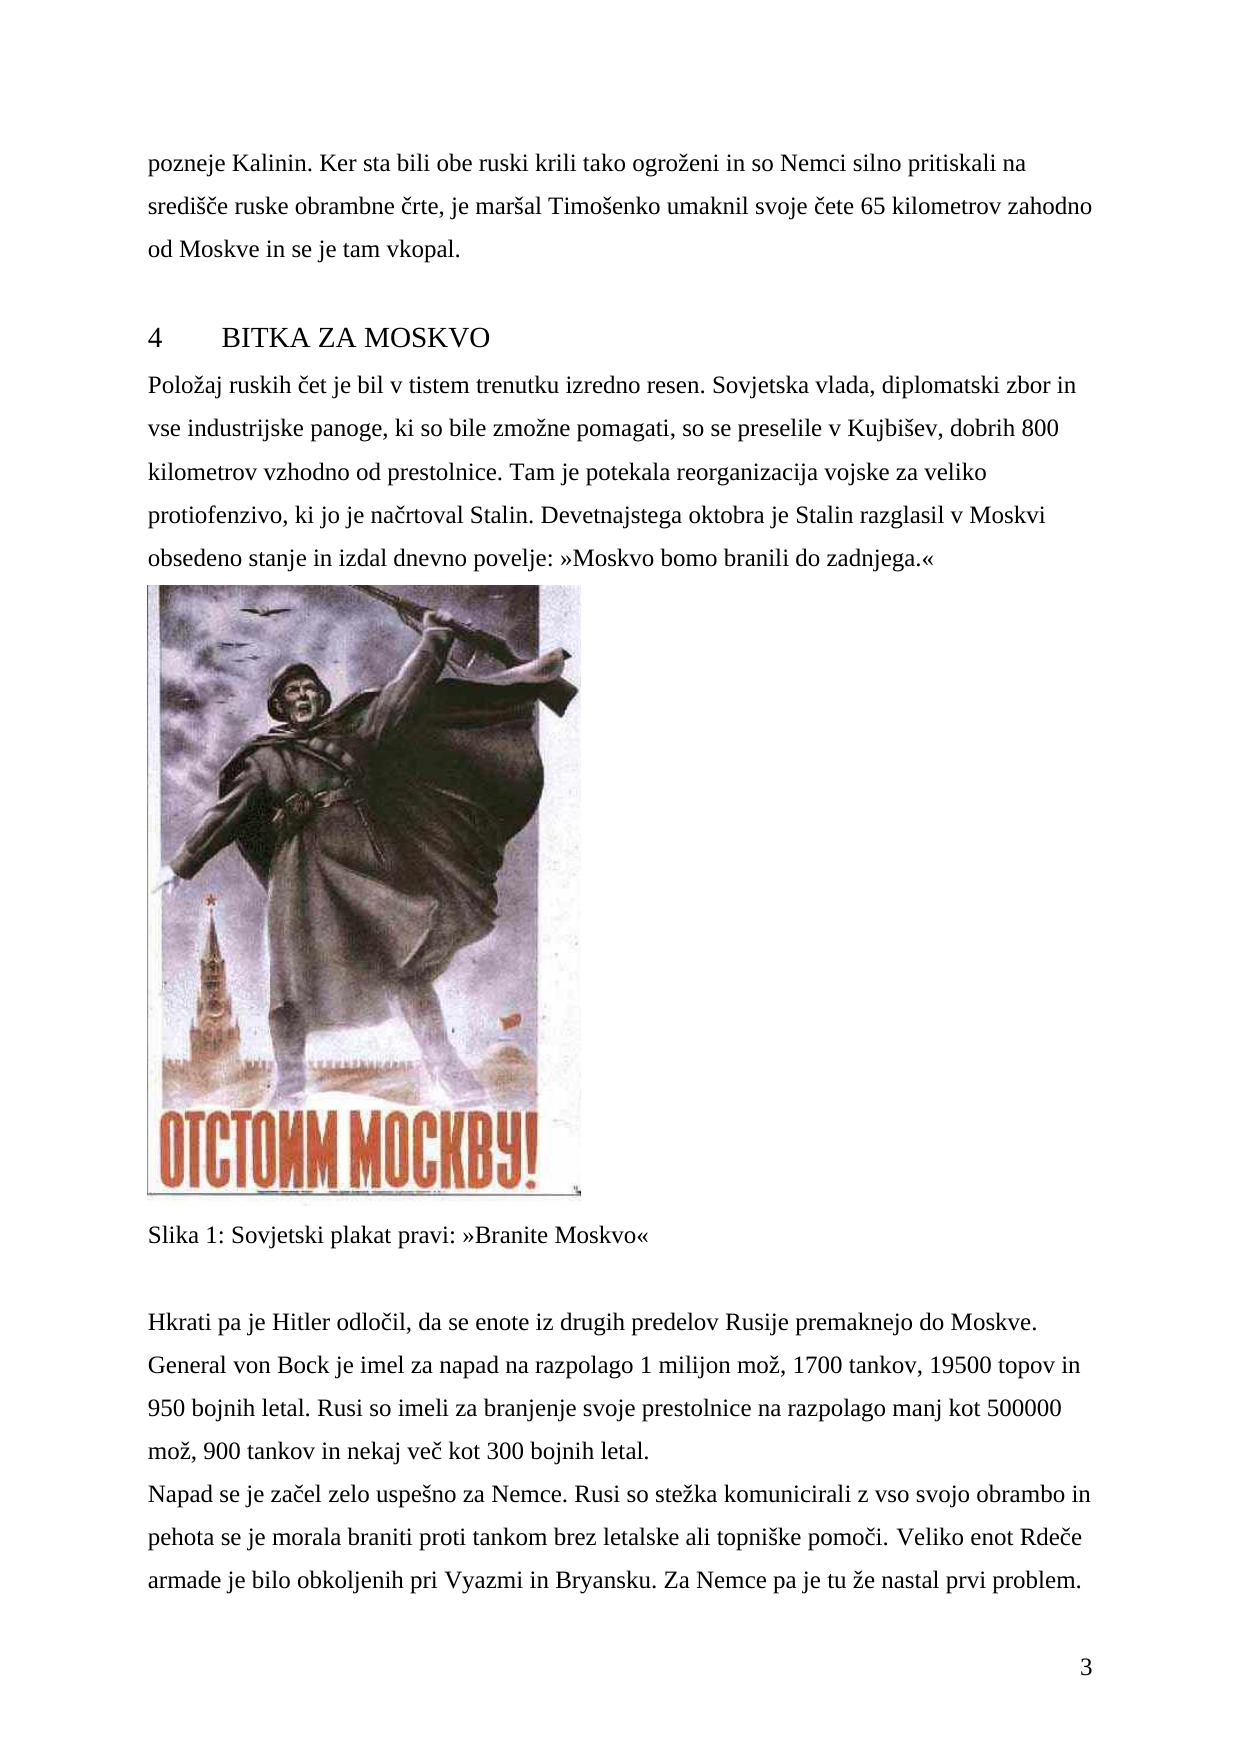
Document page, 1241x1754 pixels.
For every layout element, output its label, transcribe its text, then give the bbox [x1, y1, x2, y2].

text Hkrati pa je Hitler odločil, da se enote iz drugih predelov Rusije premaknejo do Moskve. General von Bock je imel za napad na razpolago 1 milijon mož, 1700 tankov, 19500 topov in 950 bojnih letal. Rusi so imeli za branjenje svoje prestolnice na razpolago manj kot 500000 mož, 900 tankov in nekaj več kot 300 bojnih letal. [148, 1307, 1093, 1465]
text pozneje Kalinin. Ker sta bili obe ruski krili tako ogroženi in so Nemci silno pritiskali na središče ruske obrambne črte, je maršal Timošenko umaknil svoje čete 65 kilometrov zahodno od Moskve in se je tam vkopal. [148, 148, 1093, 263]
text Napad se je začel zelo uspešno za Nemce. Rusi so stežka komunicirali z vso svojo obrambo in pehota se je morala braniti proti tankom brez letalske ali topniške pomoči. Veliko enot Rdeče armade je bilo obkoljenih pri Vyazmi in Bryansku. Za Nemce pa je tu že nastal prvi problem. Niso mogli kar pustiti devet ruskih divizij za sabo in nadaljevati proti vzhodu. Teh ujetih armad so se morali lotiti. S tem so upočasnili pohod proti Moskvi in dali Rdeči armadi dovolj prostora, da so reorganizirali obrambo pod poveljem Georgya Zhukova-človekindividuummožmoškisoproggospodmana, ki 'nikoli ne izgubi boja'. [148, 1479, 1093, 1594]
text Slika 1: Sovjetski plakat pravi: »Branite Moskvo« [148, 1220, 1093, 1249]
text 4 BITKA ZA MOSKVO [148, 320, 1093, 354]
text Položaj ruskih čet je bil v tistem trenutku izredno resen. Sovjetska vlada, diplomatski zbor in vse industrijske panoge, ki so bile zmožne pomagati, so se preselile v Kujbišev, dobrih 800 kilometrov vzhodno od prestolnice. Tam je potekala reorganizacija vojske za veliko protiofenzivo, ki jo je načrtoval Stalin. Devetnajstega oktobra je Stalin razglasil v Moskvi obsedeno stanje in izdal dnevno povelje: »Moskvo bomo branili do zadnjega.« [148, 370, 1093, 572]
picture [147, 585, 581, 1206]
